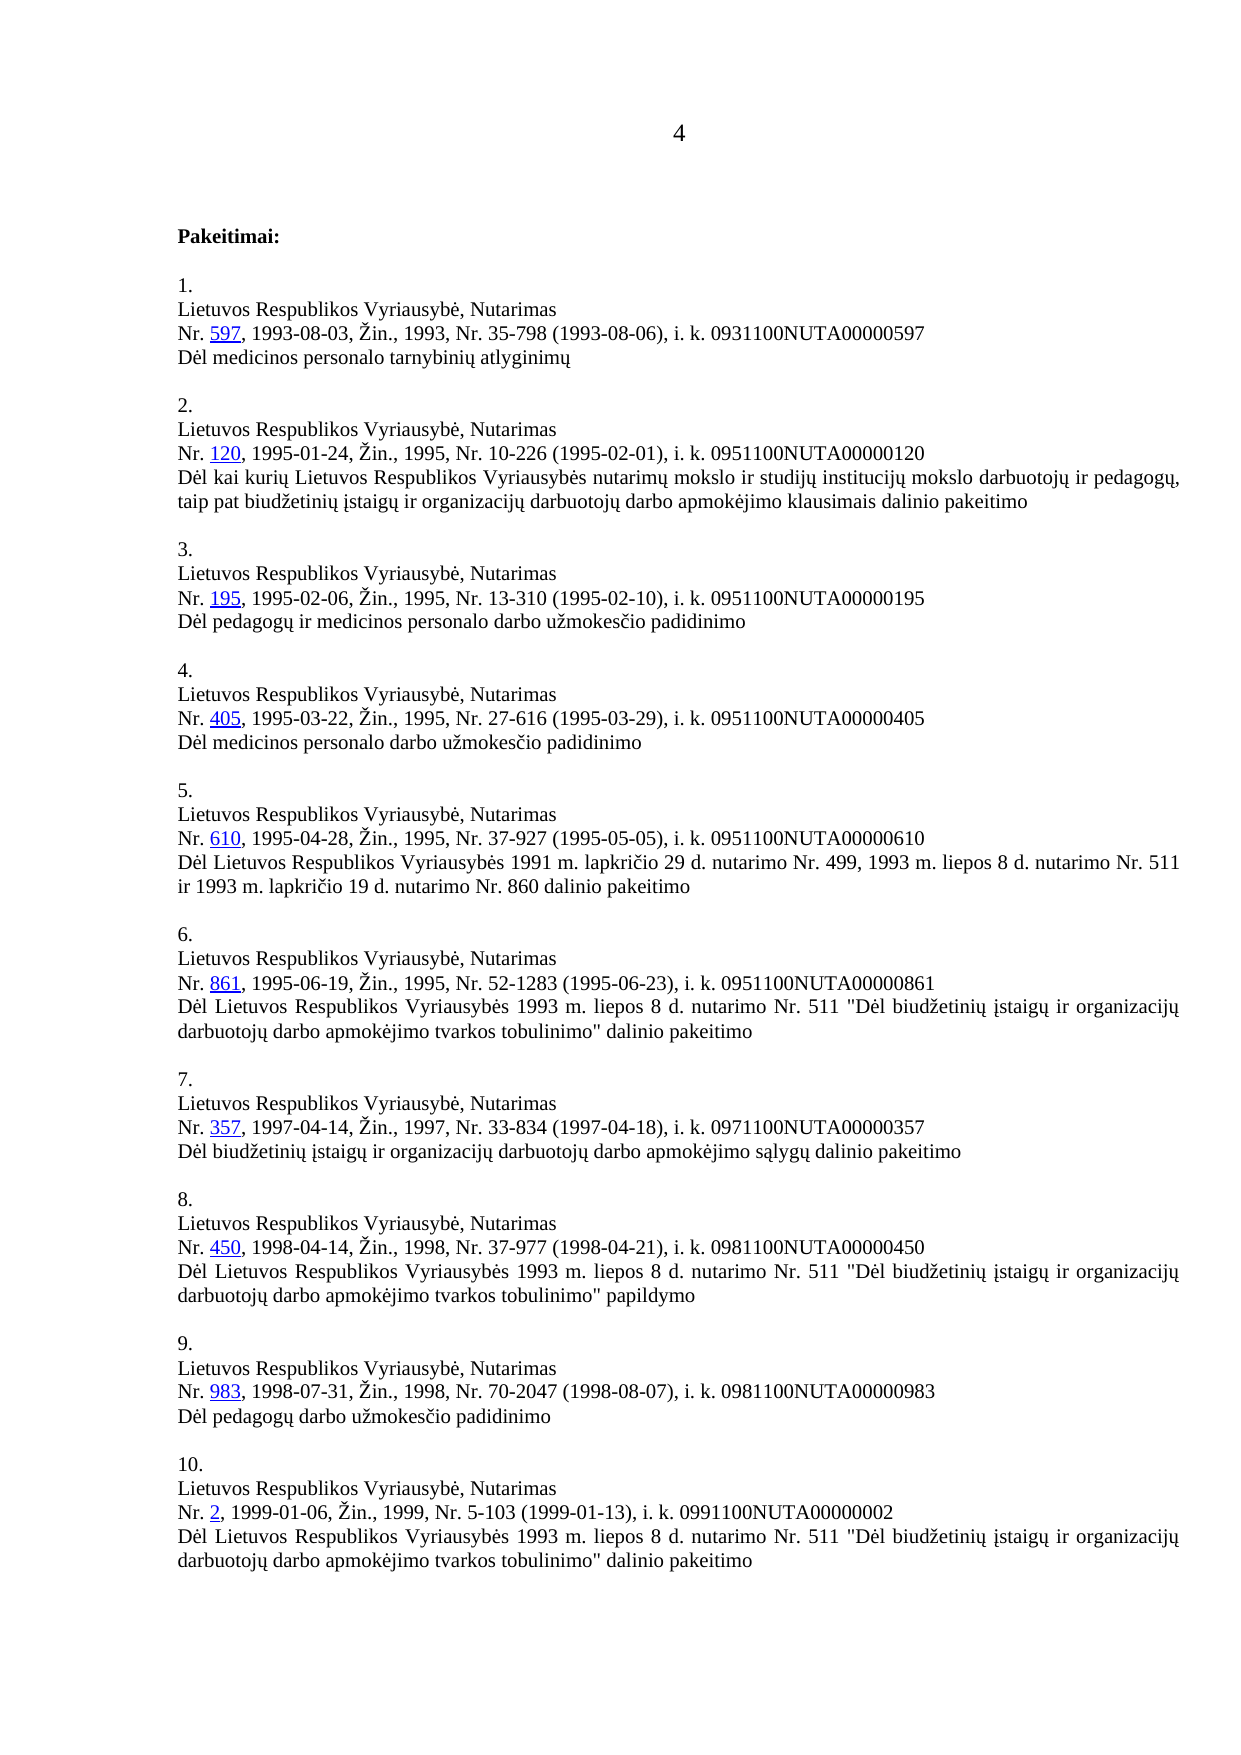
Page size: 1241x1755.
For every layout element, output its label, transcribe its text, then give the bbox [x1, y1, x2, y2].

text Dėl biudžetinių įstaigų ir organizacijų darbuotojų darbo apmokėjimo sąlygų dalinio pakeitimo [177, 1139, 1181, 1163]
text Nr. 610, 1995-04-28, Žin., 1995, Nr. 37-927 (1995-05-05), i. k. 0951100NUTA00000610 [177, 826, 1181, 850]
text Dėl Lietuvos Respublikos Vyriausybės 1993 m. liepos 8 d. nutarimo Nr. 511 "Dėl biudžetinių įstaigų ir organizacijų darbuotojų darbo apmokėjimo tvarkos tobulinimo" papildymo [177, 1259, 1181, 1307]
text Lietuvos Respublikos Vyriausybė, Nutarimas [177, 1476, 1181, 1500]
text Lietuvos Respublikos Vyriausybė, Nutarimas [177, 297, 1181, 321]
text Nr. 861, 1995-06-19, Žin., 1995, Nr. 52-1283 (1995-06-23), i. k. 0951100NUTA00000861 [177, 970, 1181, 994]
text Nr. 983, 1998-07-31, Žin., 1998, Nr. 70-2047 (1998-08-07), i. k. 0981100NUTA00000983 [177, 1379, 1181, 1403]
text Nr. 2, 1999-01-06, Žin., 1999, Nr. 5-103 (1999-01-13), i. k. 0991100NUTA00000002 [177, 1500, 1181, 1524]
text 9. [177, 1331, 1181, 1355]
text Lietuvos Respublikos Vyriausybė, Nutarimas [177, 802, 1181, 826]
text Dėl medicinos personalo darbo užmokesčio padidinimo [177, 730, 1181, 754]
text Dėl medicinos personalo tarnybinių atlyginimų [177, 345, 1181, 369]
text 10. [177, 1452, 1181, 1476]
text Lietuvos Respublikos Vyriausybė, Nutarimas [177, 1355, 1181, 1379]
text Lietuvos Respublikos Vyriausybė, Nutarimas [177, 1211, 1181, 1235]
text Nr. 195, 1995-02-06, Žin., 1995, Nr. 13-310 (1995-02-10), i. k. 0951100NUTA00000195 [177, 585, 1181, 609]
text Dėl Lietuvos Respublikos Vyriausybės 1993 m. liepos 8 d. nutarimo Nr. 511 "Dėl biudžetinių įstaigų ir organizacijų darbuotojų darbo apmokėjimo tvarkos tobulinimo" dalinio pakeitimo [177, 1524, 1181, 1572]
text Lietuvos Respublikos Vyriausybė, Nutarimas [177, 1091, 1181, 1115]
text 5. [177, 778, 1181, 802]
text Lietuvos Respublikos Vyriausybė, Nutarimas [177, 946, 1181, 970]
text Dėl Lietuvos Respublikos Vyriausybės 1993 m. liepos 8 d. nutarimo Nr. 511 "Dėl biudžetinių įstaigų ir organizacijų darbuotojų darbo apmokėjimo tvarkos tobulinimo" dalinio pakeitimo [177, 994, 1181, 1043]
text Nr. 120, 1995-01-24, Žin., 1995, Nr. 10-226 (1995-02-01), i. k. 0951100NUTA00000120 [177, 441, 1181, 465]
text 4. [177, 658, 1181, 682]
text Nr. 597, 1993-08-03, Žin., 1993, Nr. 35-798 (1993-08-06), i. k. 0931100NUTA00000597 [177, 321, 1181, 345]
text 8. [177, 1187, 1181, 1211]
text 7. [177, 1067, 1181, 1091]
text Lietuvos Respublikos Vyriausybė, Nutarimas [177, 417, 1181, 441]
text Nr. 450, 1998-04-14, Žin., 1998, Nr. 37-977 (1998-04-21), i. k. 0981100NUTA00000450 [177, 1235, 1181, 1259]
text 2. [177, 393, 1181, 417]
text Pakeitimai: [177, 224, 1181, 248]
text Nr. 405, 1995-03-22, Žin., 1995, Nr. 27-616 (1995-03-29), i. k. 0951100NUTA00000405 [177, 706, 1181, 730]
text 3. [177, 537, 1181, 561]
text Dėl pedagogų ir medicinos personalo darbo užmokesčio padidinimo [177, 609, 1181, 633]
text Dėl Lietuvos Respublikos Vyriausybės 1991 m. lapkričio 29 d. nutarimo Nr. 499, 1993 m. liepos 8 d. nutarimo Nr. 511 ir 1993 m. lapkričio 19 d. nutarimo Nr. 860 dalinio pakeitimo [177, 850, 1181, 898]
text Dėl kai kurių Lietuvos Respublikos Vyriausybės nutarimų mokslo ir studijų institucijų mokslo darbuotojų ir pedagogų, taip pat biudžetinių įstaigų ir organizacijų darbuotojų darbo apmokėjimo klausimais dalinio pakeitimo [177, 465, 1181, 513]
text 6. [177, 922, 1181, 946]
text Nr. 357, 1997-04-14, Žin., 1997, Nr. 33-834 (1997-04-18), i. k. 0971100NUTA00000357 [177, 1115, 1181, 1139]
text 1. [177, 273, 1181, 297]
text Dėl pedagogų darbo užmokesčio padidinimo [177, 1403, 1181, 1428]
text Lietuvos Respublikos Vyriausybė, Nutarimas [177, 682, 1181, 706]
text Lietuvos Respublikos Vyriausybė, Nutarimas [177, 561, 1181, 585]
